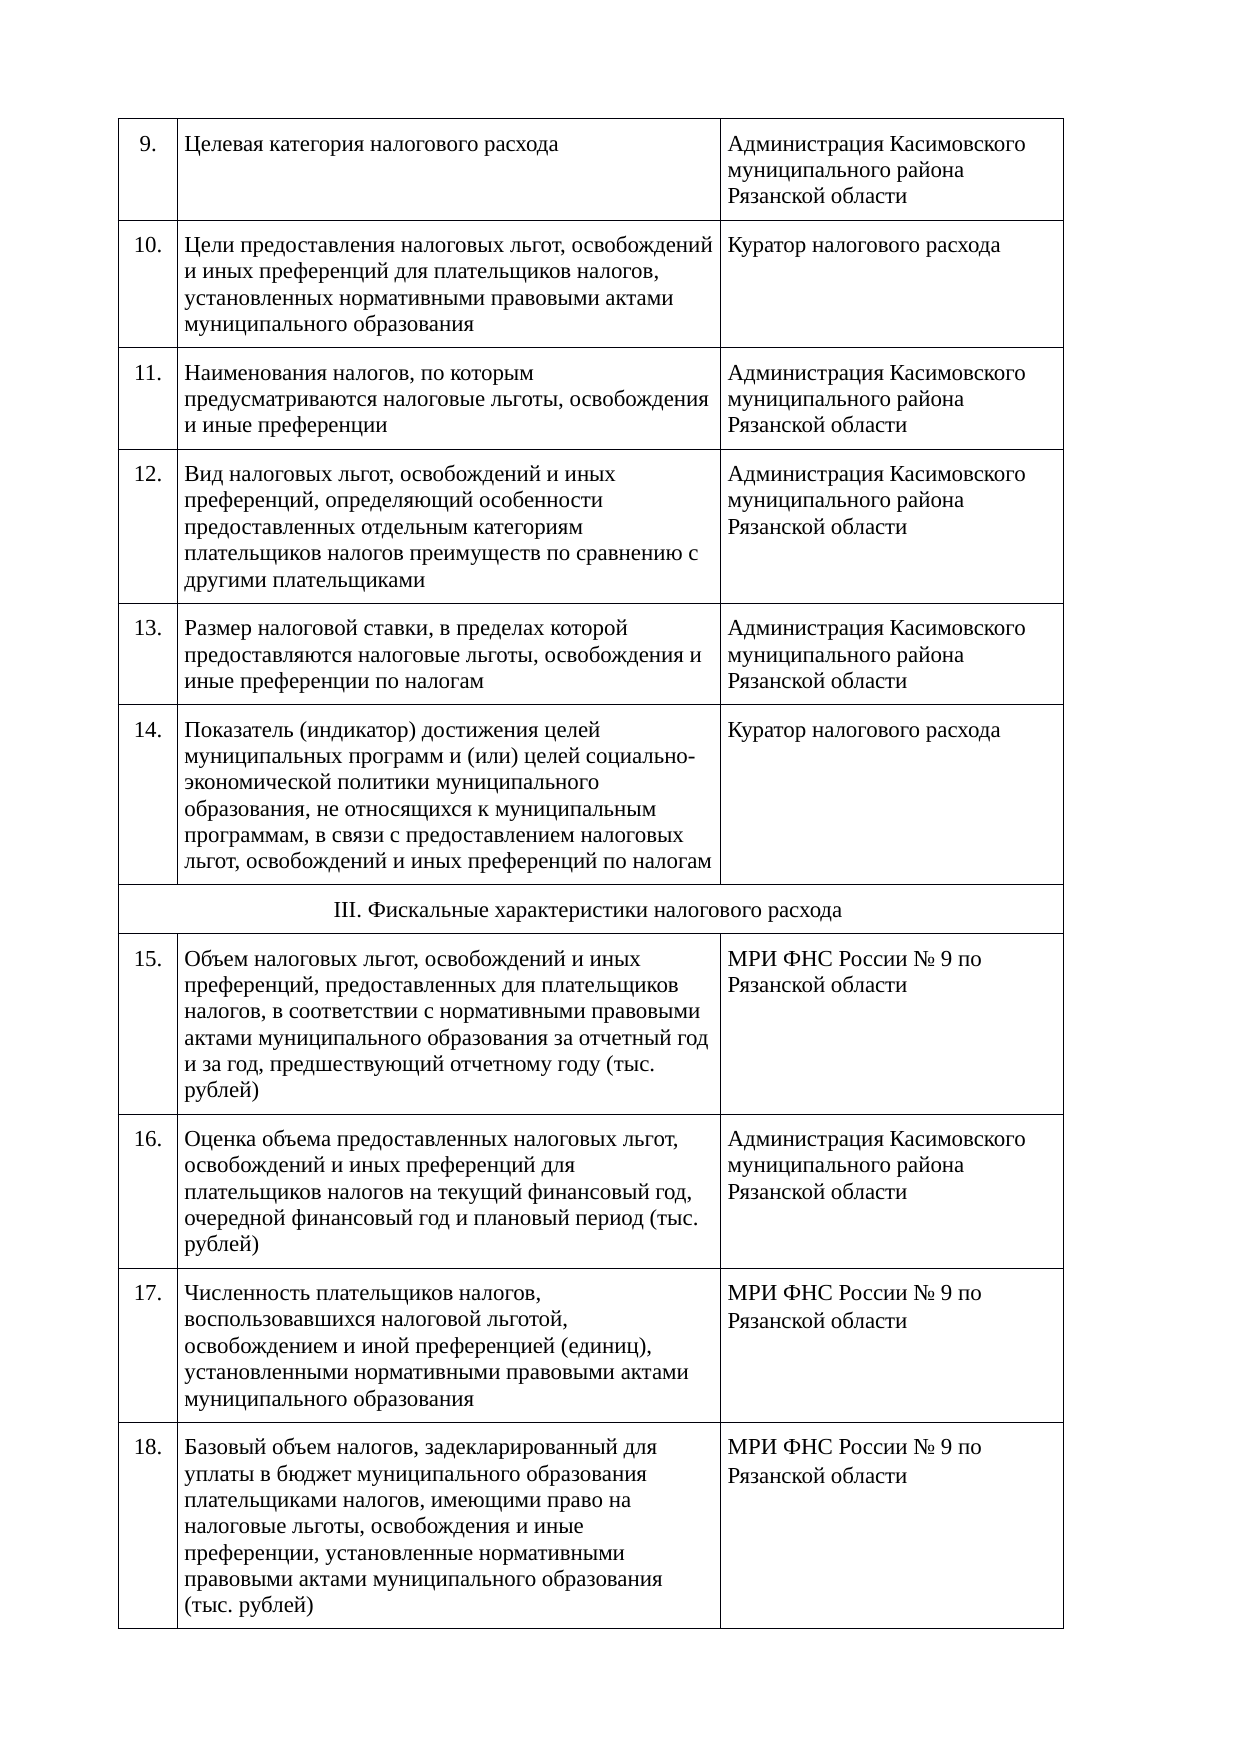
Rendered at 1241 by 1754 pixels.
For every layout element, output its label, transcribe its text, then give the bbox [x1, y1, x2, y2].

table_cell Администрация Касимовского муниципального района Рязанской области [721, 119, 1063, 219]
table_cell Администрация Касимовского муниципального района Рязанской области [721, 450, 1063, 603]
table_cell Целевая категория налогового расхода [178, 119, 720, 219]
table_cell Цели предоставления налоговых льгот, освобождений и иных преференций для плательщиков налогов, установленных нормативными правовыми актами муниципального образования [178, 221, 720, 347]
table_cell Объем налоговых льгот, освобождений и иных преференций, предоставленных для плательщиков налогов, в соответствии с нормативными правовыми актами муниципального образования за отчетный год и за год, предшествующий отчетному году (тыс. рублей) [178, 934, 720, 1113]
table_cell 11. [119, 348, 177, 448]
table_cell 12. [119, 450, 177, 603]
table_cell 9. [119, 119, 177, 219]
table_cell Показатель (индикатор) достижения целей муниципальных программ и (или) целей социально-экономической политики муниципального образования, не относящихся к муниципальным программам, в связи с предоставлением налоговых льгот, освобождений и иных преференций по налогам [178, 705, 720, 884]
table_cell Оценка объема предоставленных налоговых льгот, освобождений и иных преференций для плательщиков налогов на текущий финансовый год, очередной финансовый год и плановый период (тыс. рублей) [178, 1115, 720, 1267]
table_cell Куратор налогового расхода [721, 221, 1063, 347]
table_cell Администрация Касимовского муниципального района Рязанской области [721, 348, 1063, 448]
table_cell Куратор налогового расхода [721, 705, 1063, 884]
table_cell 13. [119, 604, 177, 704]
table_cell Размер налоговой ставки, в пределах которой предоставляются налоговые льготы, освобождения и иные преференции по налогам [178, 604, 720, 704]
table_cell 14. [119, 705, 177, 884]
table_cell 15. [119, 934, 177, 1113]
table_cell МРИ ФНС России № 9 по Рязанской области [721, 934, 1063, 1113]
table_cell 17. [119, 1269, 177, 1422]
table_cell Численность плательщиков налогов, воспользовавшихся налоговой льготой, освобождением и иной преференцией (единиц), установленными нормативными правовыми актами муниципального образования [178, 1269, 720, 1422]
table_cell Вид налоговых льгот, освобождений и иных преференций, определяющий особенности предоставленных отдельным категориям плательщиков налогов преимуществ по сравнению с другими плательщиками [178, 450, 720, 603]
table_cell Администрация Касимовского муниципального района Рязанской области [721, 604, 1063, 704]
table_cell 18. [119, 1423, 177, 1628]
table_cell Базовый объем налогов, задекларированный для уплаты в бюджет муниципального образования плательщиками налогов, имеющими право на налоговые льготы, освобождения и иные преференции, установленные нормативными правовыми актами муниципального образования (тыс. рублей) [178, 1423, 720, 1628]
table_cell МРИ ФНС России № 9 по Рязанской области [721, 1269, 1063, 1422]
table_cell 10. [119, 221, 177, 347]
table_cell 16. [119, 1115, 177, 1267]
table_cell Администрация Касимовского муниципального района Рязанской области [721, 1115, 1063, 1267]
table_cell Наименования налогов, по которым предусматриваются налоговые льготы, освобождения и иные преференции [178, 348, 720, 448]
table_cell МРИ ФНС России № 9 по Рязанской области [721, 1423, 1063, 1628]
table_cell III. Фискальные характеристики налогового расхода [119, 885, 1063, 933]
